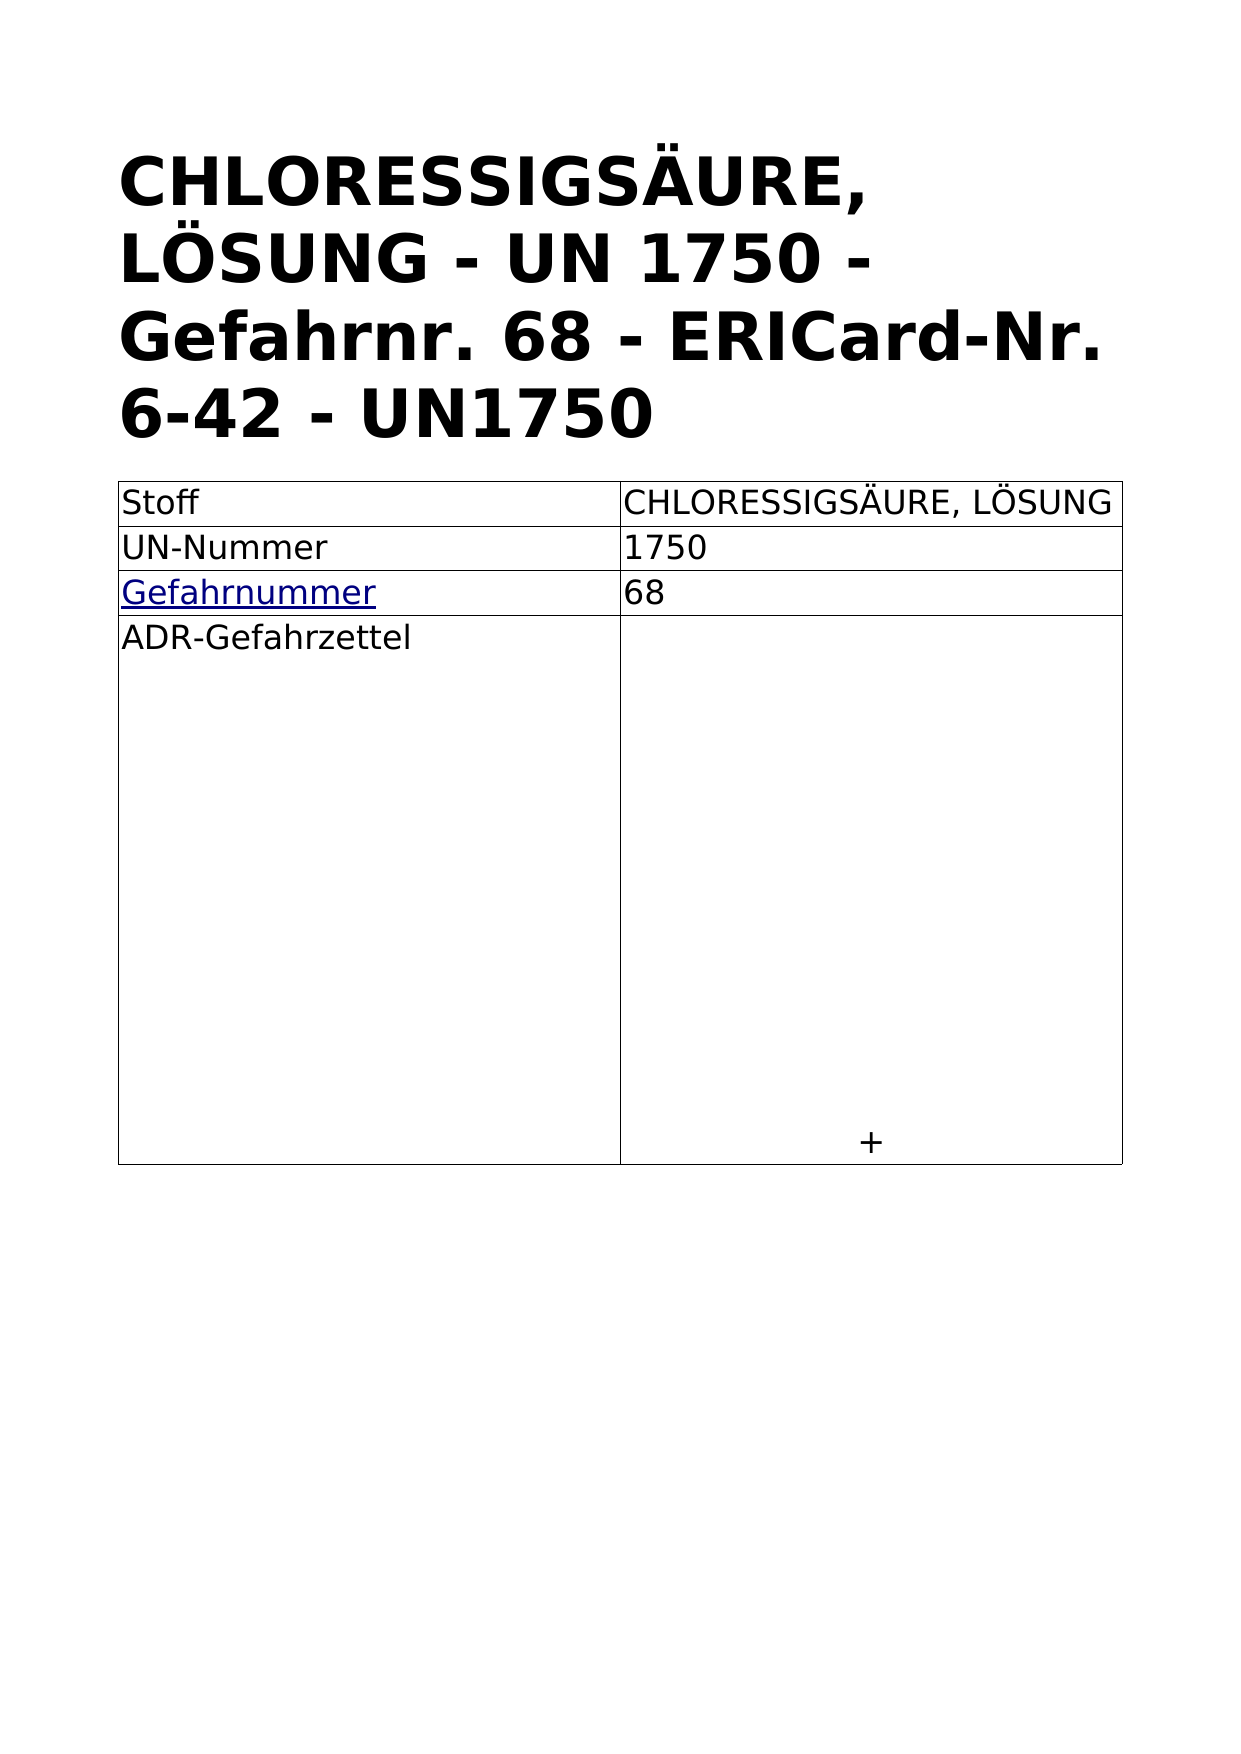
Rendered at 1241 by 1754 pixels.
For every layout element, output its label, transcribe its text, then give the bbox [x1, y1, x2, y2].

table_header Stoff [119, 482, 620, 526]
table_cell + [621, 616, 1122, 1164]
table_cell UN-Nummer [119, 527, 620, 570]
subtitle CHLORESSIGSÄURE, LÖSUNG - UN 1750 - Gefahrnr. 68 - ERICard-Nr. 6-42 - UN1750 [118, 143, 1122, 453]
table_header CHLORESSIGSÄURE, LÖSUNG [621, 482, 1122, 526]
table_cell 1750 [621, 527, 1122, 570]
table_cell ADR-Gefahrzettel [119, 616, 620, 1164]
table_cell 68 [621, 571, 1122, 615]
table_cell Gefahrnummer [119, 571, 620, 615]
